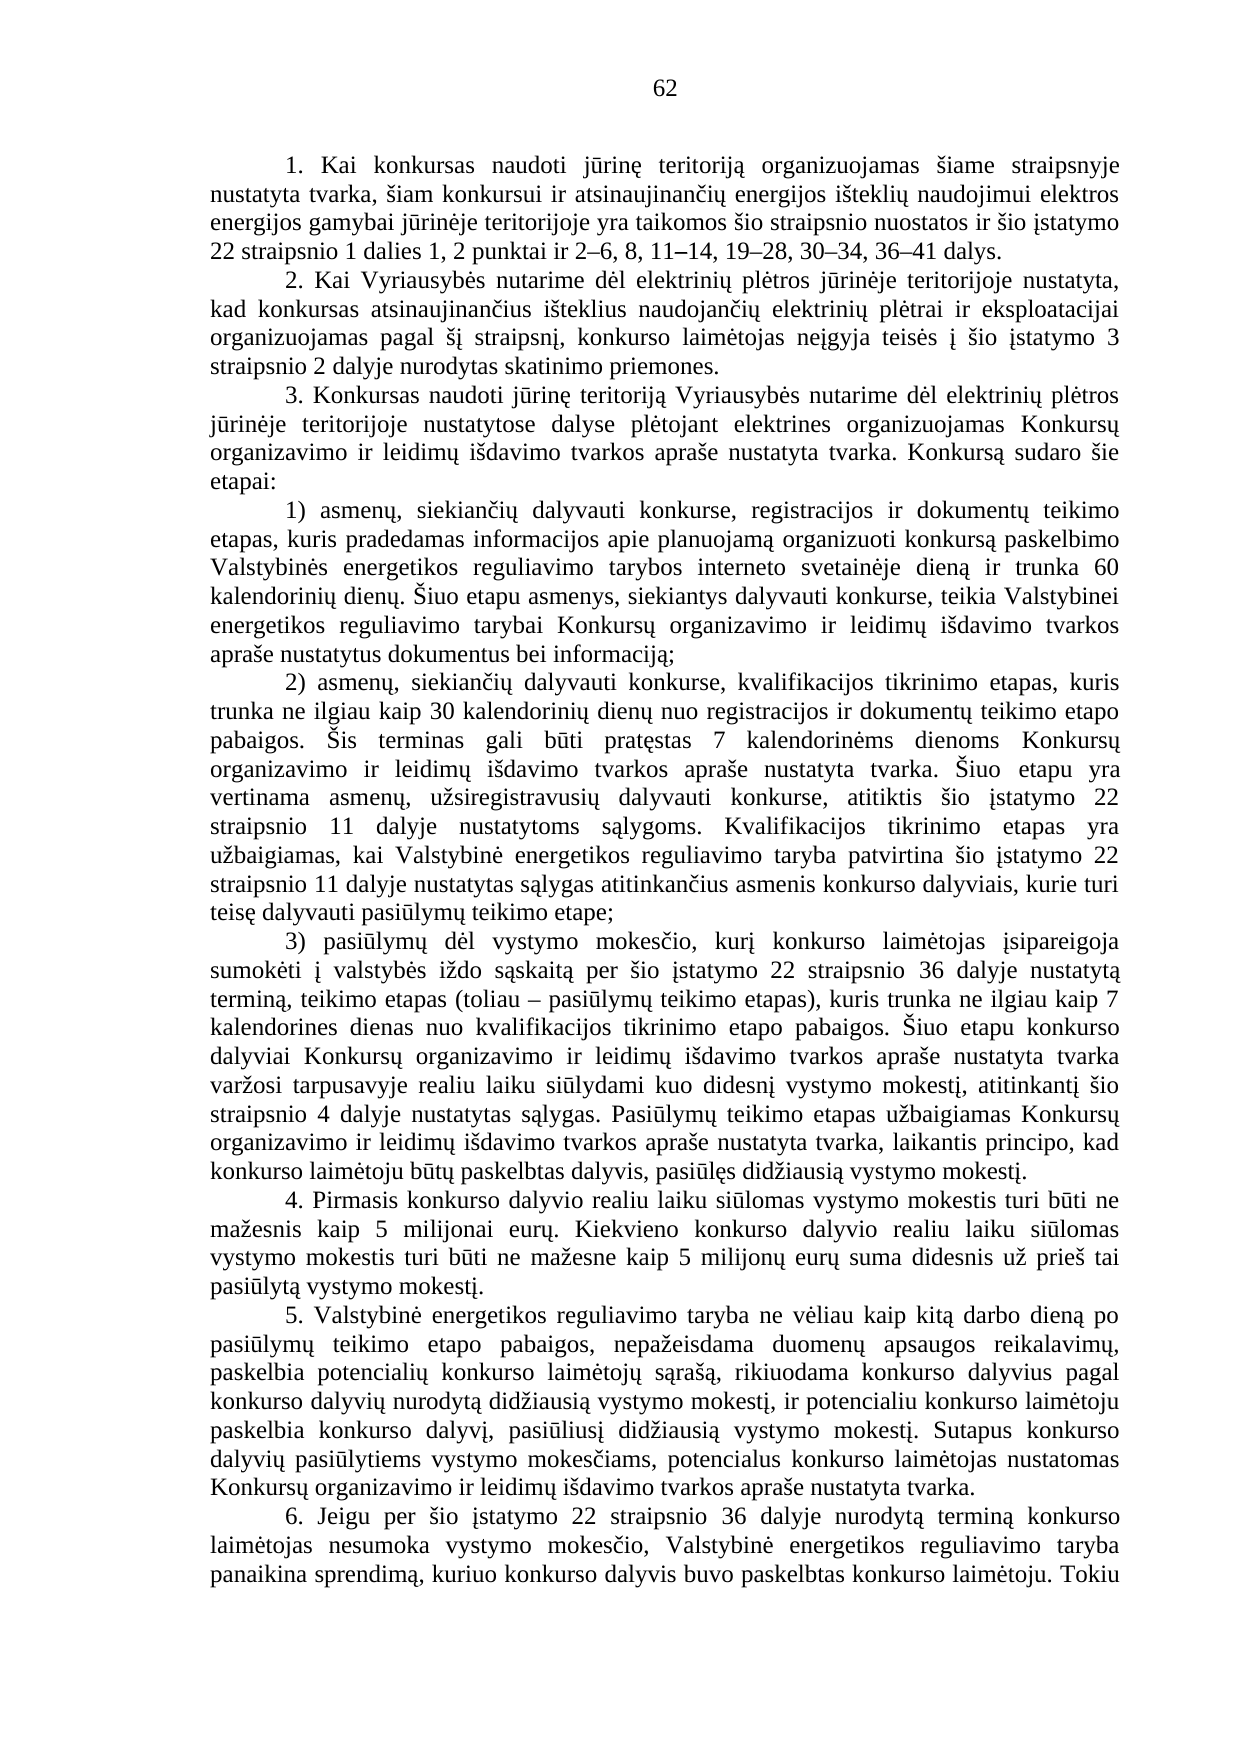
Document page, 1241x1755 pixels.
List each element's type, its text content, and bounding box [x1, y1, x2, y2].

text 5. Valstybinė energetikos reguliavimo taryba ne vėliau kaip kitą darbo dieną po pasiūlymų teikimo etapo pabaigos, nepažeisdama duomenų apsaugos reikalavimų, paskelbia potencialių konkurso laimėtojų sąrašą, rikiuodama konkurso dalyvius pagal konkurso dalyvių nurodytą didžiausią vystymo mokestį, ir potencialiu konkurso laimėtoju paskelbia konkurso dalyvį, pasiūliusį didžiausią vystymo mokestį. Sutapus konkurso dalyvių pasiūlytiems vystymo mokesčiams, potencialus konkurso laimėtojas nustatomas Konkursų organizavimo ir leidimų išdavimo tvarkos apraše nustatyta tvarka. [210, 1300, 1120, 1501]
text 4. Pirmasis konkurso dalyvio realiu laiku siūlomas vystymo mokestis turi būti ne mažesnis kaip 5 milijonai eurų. Kiekvieno konkurso dalyvio realiu laiku siūlomas vystymo mokestis turi būti ne mažesne kaip 5 milijonų eurų suma didesnis už prieš tai pasiūlytą vystymo mokestį. [210, 1185, 1120, 1300]
text 1. Kai konkursas naudoti jūrinę teritoriją organizuojamas šiame straipsnyje nustatyta tvarka, šiam konkursui ir atsinaujinančių energijos išteklių naudojimui elektros energijos gamybai jūrinėje teritorijoje yra taikomos šio straipsnio nuostatos ir šio įstatymo 22 straipsnio 1 dalies 1, 2 punktai ir 2–6, 8, 11–14, 19–28, 30–34, 36–41 dalys. [210, 150, 1120, 265]
text 3) pasiūlymų dėl vystymo mokesčio, kurį konkurso laimėtojas įsipareigoja sumokėti į valstybės iždo sąskaitą per šio įstatymo 22 straipsnio 36 dalyje nustatytą terminą, teikimo etapas (toliau – pasiūlymų teikimo etapas), kuris trunka ne ilgiau kaip 7 kalendorines dienas nuo kvalifikacijos tikrinimo etapo pabaigos. Šiuo etapu konkurso dalyviai Konkursų organizavimo ir leidimų išdavimo tvarkos apraše nustatyta tvarka varžosi tarpusavyje realiu laiku siūlydami kuo didesnį vystymo mokestį, atitinkantį šio straipsnio 4 dalyje nustatytas sąlygas. Pasiūlymų teikimo etapas užbaigiamas Konkursų organizavimo ir leidimų išdavimo tvarkos apraše nustatyta tvarka, laikantis principo, kad konkurso laimėtoju būtų paskelbtas dalyvis, pasiūlęs didžiausią vystymo mokestį. [210, 926, 1120, 1185]
text 2. Kai Vyriausybės nutarime dėl elektrinių plėtros jūrinėje teritorijoje nustatyta, kad konkursas atsinaujinančius išteklius naudojančių elektrinių plėtrai ir eksploatacijai organizuojamas pagal šį straipsnį, konkurso laimėtojas neįgyja teisės į šio įstatymo 3 straipsnio 2 dalyje nurodytas skatinimo priemones. [210, 265, 1120, 380]
text 3. Konkursas naudoti jūrinę teritoriją Vyriausybės nutarime dėl elektrinių plėtros jūrinėje teritorijoje nustatytose dalyse plėtojant elektrines organizuojamas Konkursų organizavimo ir leidimų išdavimo tvarkos apraše nustatyta tvarka. Konkursą sudaro šie etapai: [210, 380, 1120, 495]
text 6. Jeigu per šio įstatymo 22 straipsnio 36 dalyje nurodytą terminą konkurso laimėtojas nesumoka vystymo mokesčio, Valstybinė energetikos reguliavimo taryba panaikina sprendimą, kuriuo konkurso dalyvis buvo paskelbtas konkurso laimėtoju. Tokiu [210, 1501, 1120, 1587]
text 1) asmenų, siekiančių dalyvauti konkurse, registracijos ir dokumentų teikimo etapas, kuris pradedamas informacijos apie planuojamą organizuoti konkursą paskelbimo Valstybinės energetikos reguliavimo tarybos interneto svetainėje dieną ir trunka 60 kalendorinių dienų. Šiuo etapu asmenys, siekiantys dalyvauti konkurse, teikia Valstybinei energetikos reguliavimo tarybai Konkursų organizavimo ir leidimų išdavimo tvarkos apraše nustatytus dokumentus bei informaciją; [210, 495, 1120, 667]
text 2) asmenų, siekiančių dalyvauti konkurse, kvalifikacijos tikrinimo etapas, kuris trunka ne ilgiau kaip 30 kalendorinių dienų nuo registracijos ir dokumentų teikimo etapo pabaigos. Šis terminas gali būti pratęstas 7 kalendorinėms dienoms Konkursų organizavimo ir leidimų išdavimo tvarkos apraše nustatyta tvarka. Šiuo etapu yra vertinama asmenų, užsiregistravusių dalyvauti konkurse, atitiktis šio įstatymo 22 straipsnio 11 dalyje nustatytoms sąlygoms. Kvalifikacijos tikrinimo etapas yra užbaigiamas, kai Valstybinė energetikos reguliavimo taryba patvirtina šio įstatymo 22 straipsnio 11 dalyje nustatytas sąlygas atitinkančius asmenis konkurso dalyviais, kurie turi teisę dalyvauti pasiūlymų teikimo etape; [210, 667, 1120, 926]
